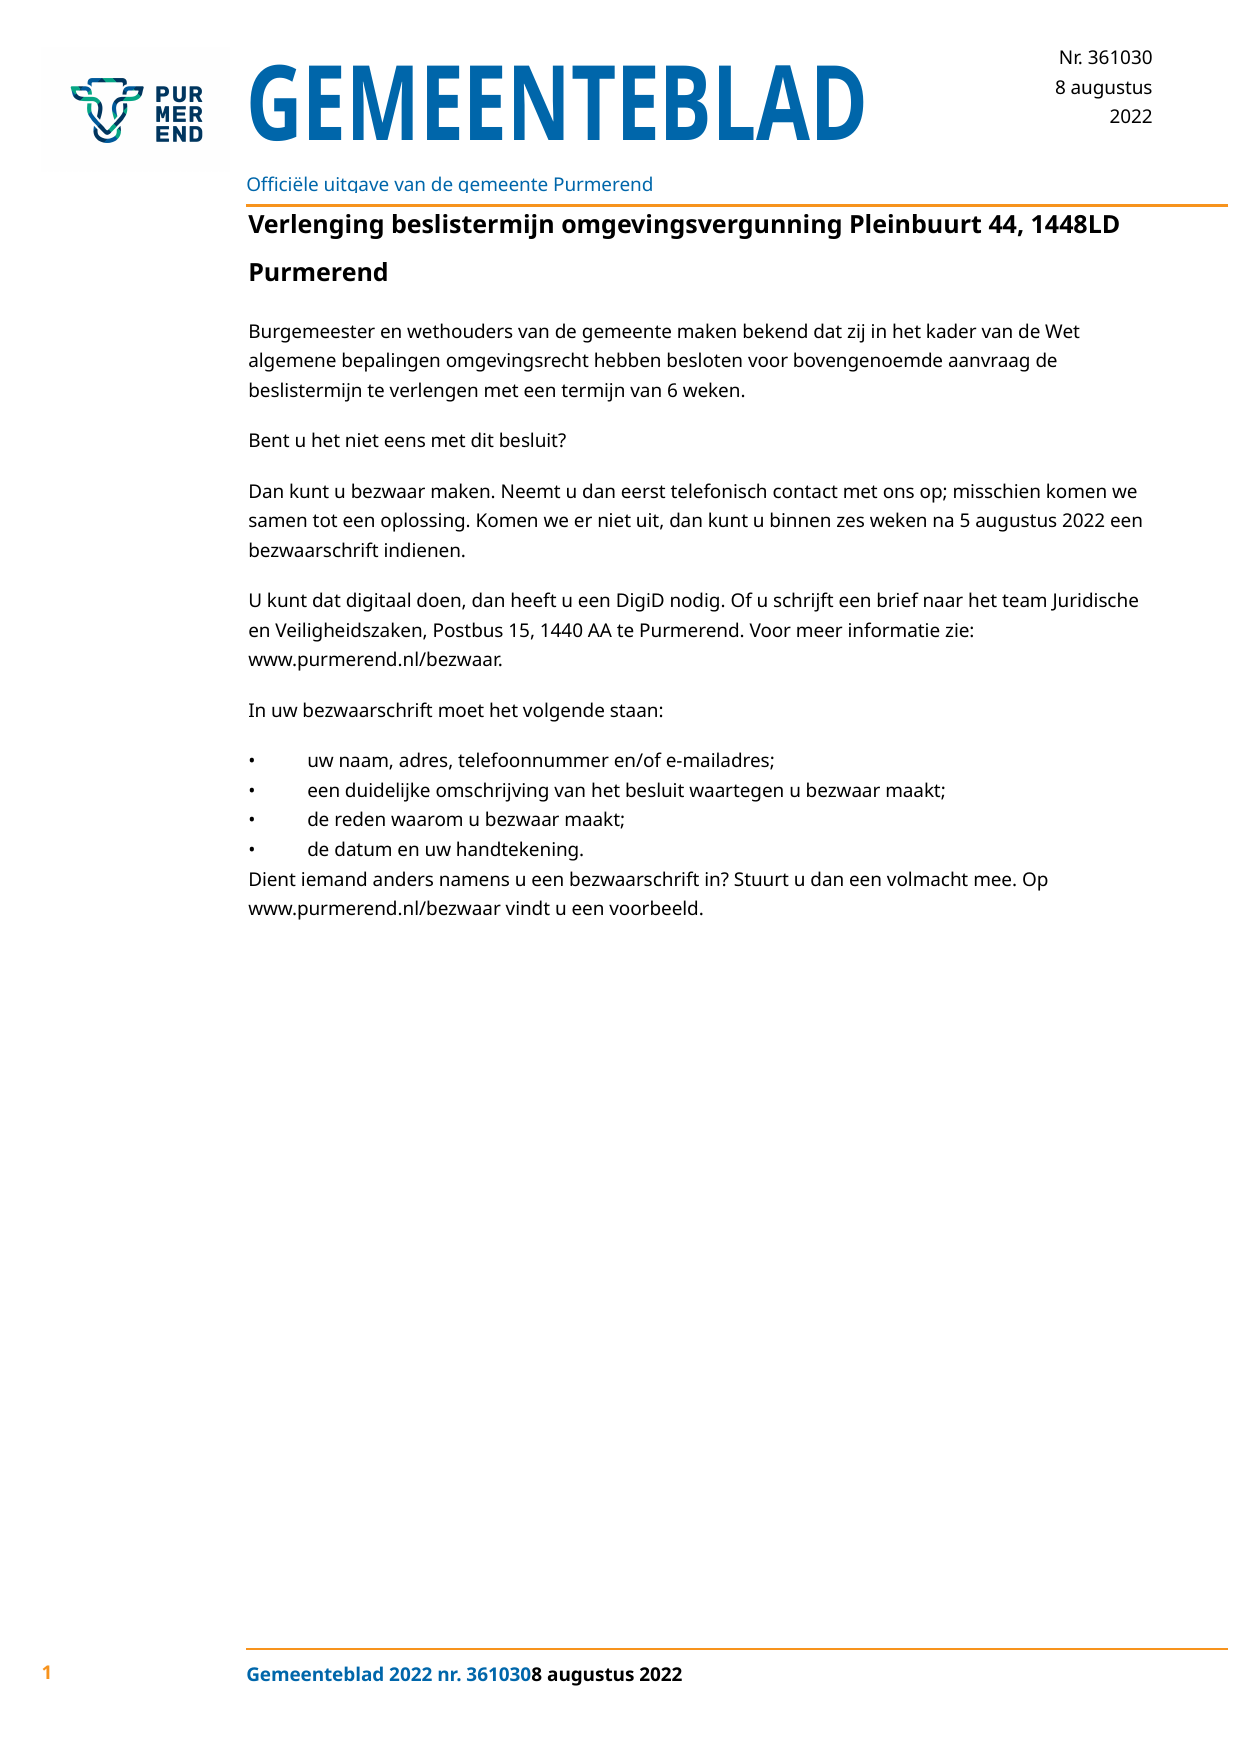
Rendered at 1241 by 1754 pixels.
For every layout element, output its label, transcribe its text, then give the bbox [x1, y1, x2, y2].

picture [41, 47, 231, 172]
text Verlenging beslistermijn omgevingsvergunning Pleinbuurt 44, 1448LD Purmerend [248, 207, 1152, 288]
text Bent u het niet eens met dit besluit? [248, 427, 1152, 453]
list de datum en uw handtekening. [248, 836, 1152, 862]
text In uw bezwaarschrift moet het volgende staan: [248, 697, 1152, 723]
text Dan kunt u bezwaar maken. Neemt u dan eerst telefonisch contact met ons op; misschien komen we samen tot een oplossing. Komen we er niet uit, dan kunt u binnen zes weken na 5 augustus 2022 een bezwaarschrift indienen. [248, 478, 1152, 563]
text Burgemeester en wethouders van de gemeente maken bekend dat zij in het kader van de Wet algemene bepalingen omgevingsrecht hebben besloten voor bovengenoemde aanvraag de beslistermijn te verlengen met een termijn van 6 weken. [248, 318, 1152, 403]
text U kunt dat digitaal doen, dan heeft u een DigiD nodig. Of u schrijft een brief naar het team Juridische en Veiligheidszaken, Postbus 15, 1440 AA te Purmerend. Voor meer informatie zie: www.purmerend.nl/bezwaar. [248, 587, 1152, 672]
list een duidelijke omschrijving van het besluit waartegen u bezwaar maakt; [248, 777, 1152, 803]
text Dient iemand anders namens u een bezwaarschrift in? Stuurt u dan een volmacht mee. Op www.purmerend.nl/bezwaar vindt u een voorbeeld. [248, 866, 1152, 921]
list de reden waarom u bezwaar maakt; [248, 807, 1152, 832]
list uw naam, adres, telefoonnummer en/of e-mailadres; [248, 747, 1152, 773]
